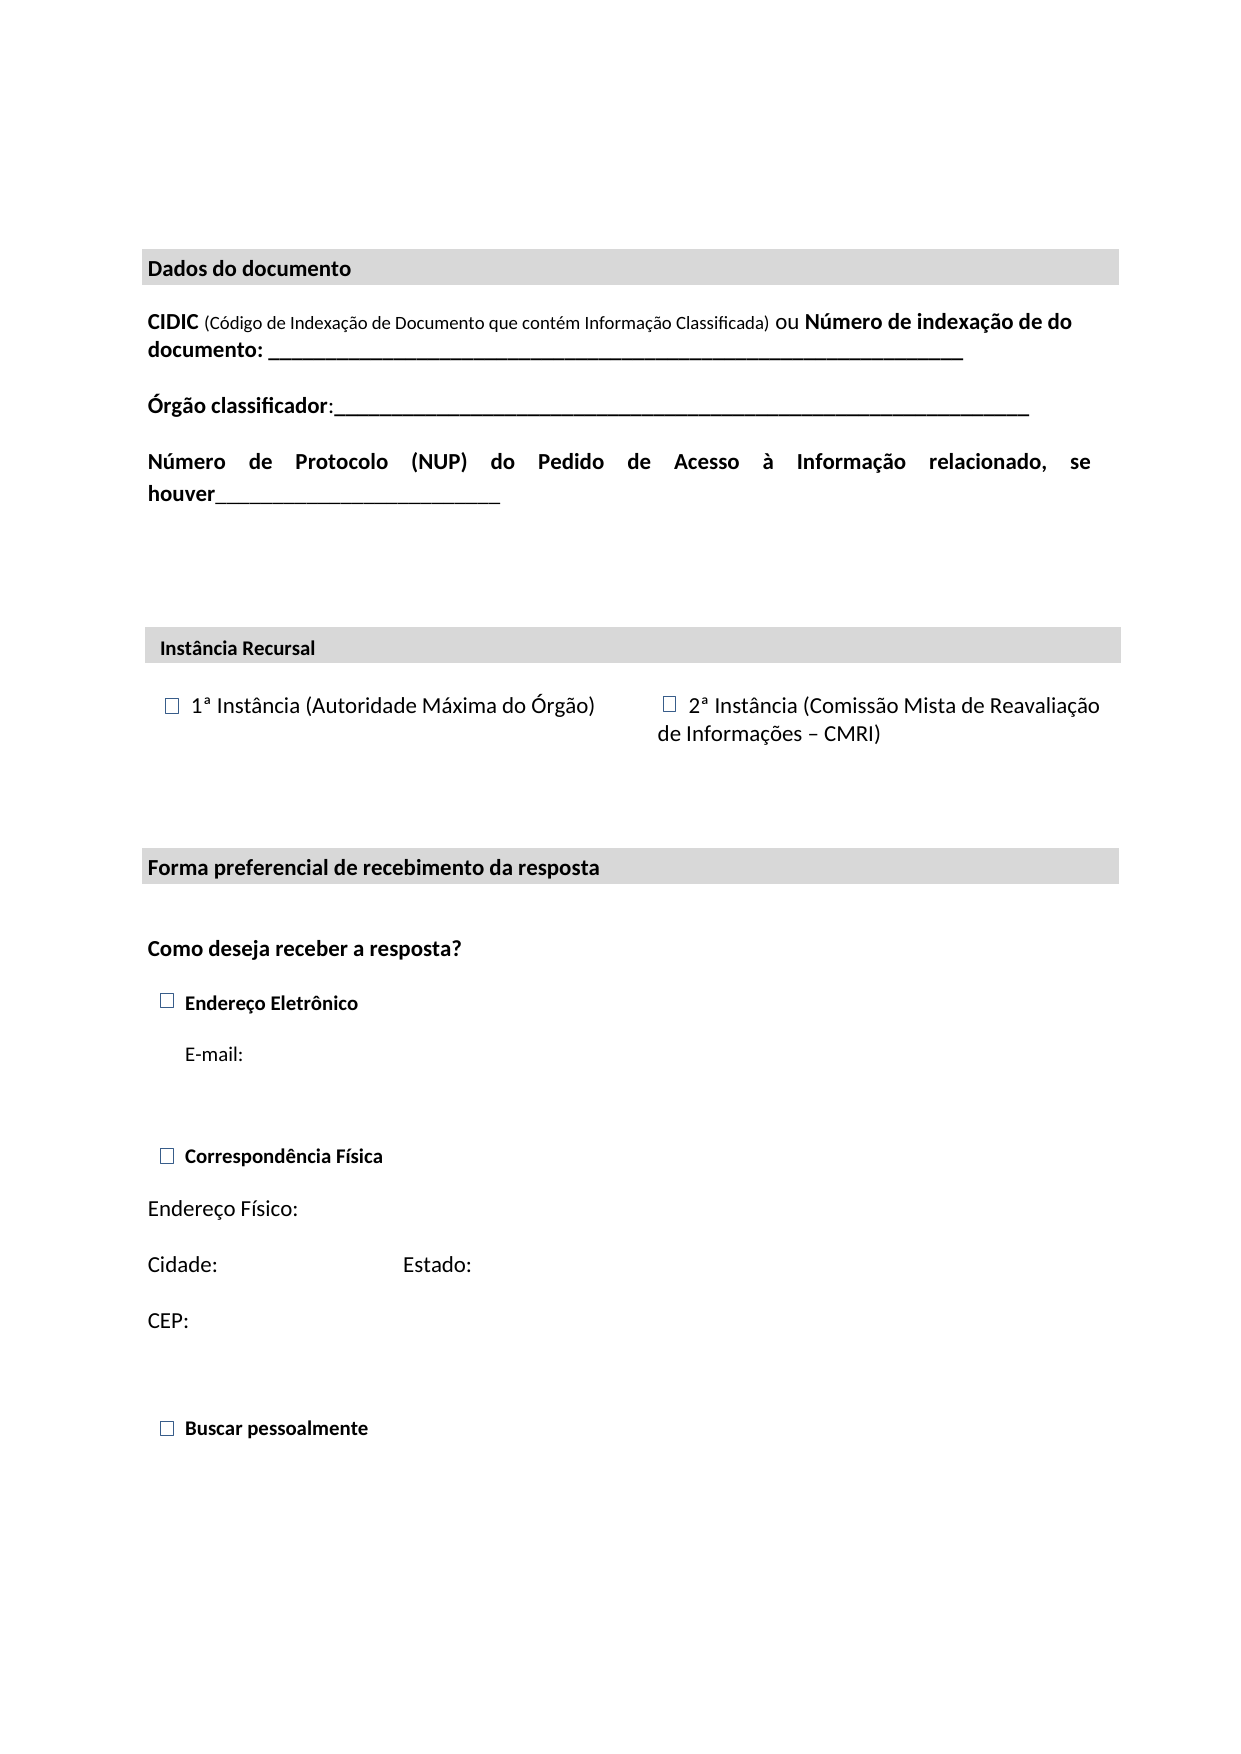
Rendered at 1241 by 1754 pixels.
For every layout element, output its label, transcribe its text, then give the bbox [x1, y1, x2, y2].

table_header [161, 994, 173, 1007]
table_cell [148, 1415, 174, 1517]
table_cell Correspondência Física [174, 1143, 1042, 1194]
table_header [174, 1390, 1042, 1415]
text Número de Protocolo (NUP) do Pedido de Acesso à Informação relacionado, se houver_________________________ [148, 447, 1092, 507]
table_cell [161, 1422, 173, 1435]
text CIDIC (Código de Indexação de Documento que contém Informação Classificada) ou Número de indexação de do documento: _____________________________________________________________ Órgão classificador:_____________________________________________________________ [148, 307, 1092, 419]
text Endereço Físico: Cidade: Estado: CEP: [148, 1194, 1092, 1390]
table_header Endereço Eletrônico E-mail: [174, 990, 1042, 1143]
table_cell [161, 1149, 173, 1163]
table_header [148, 1390, 174, 1415]
table_cell Buscar pessoalmente [174, 1415, 1042, 1517]
table_header [148, 990, 174, 1143]
table_header 2ª Instância (Comissão Mista de Reavaliação de Informações – CMRI) [646, 691, 1133, 747]
table_header 1ª Instância (Autoridade Máxima do Órgão) [159, 691, 646, 747]
text Como deseja receber a resposta? [148, 906, 1092, 962]
table_cell [148, 1143, 174, 1194]
